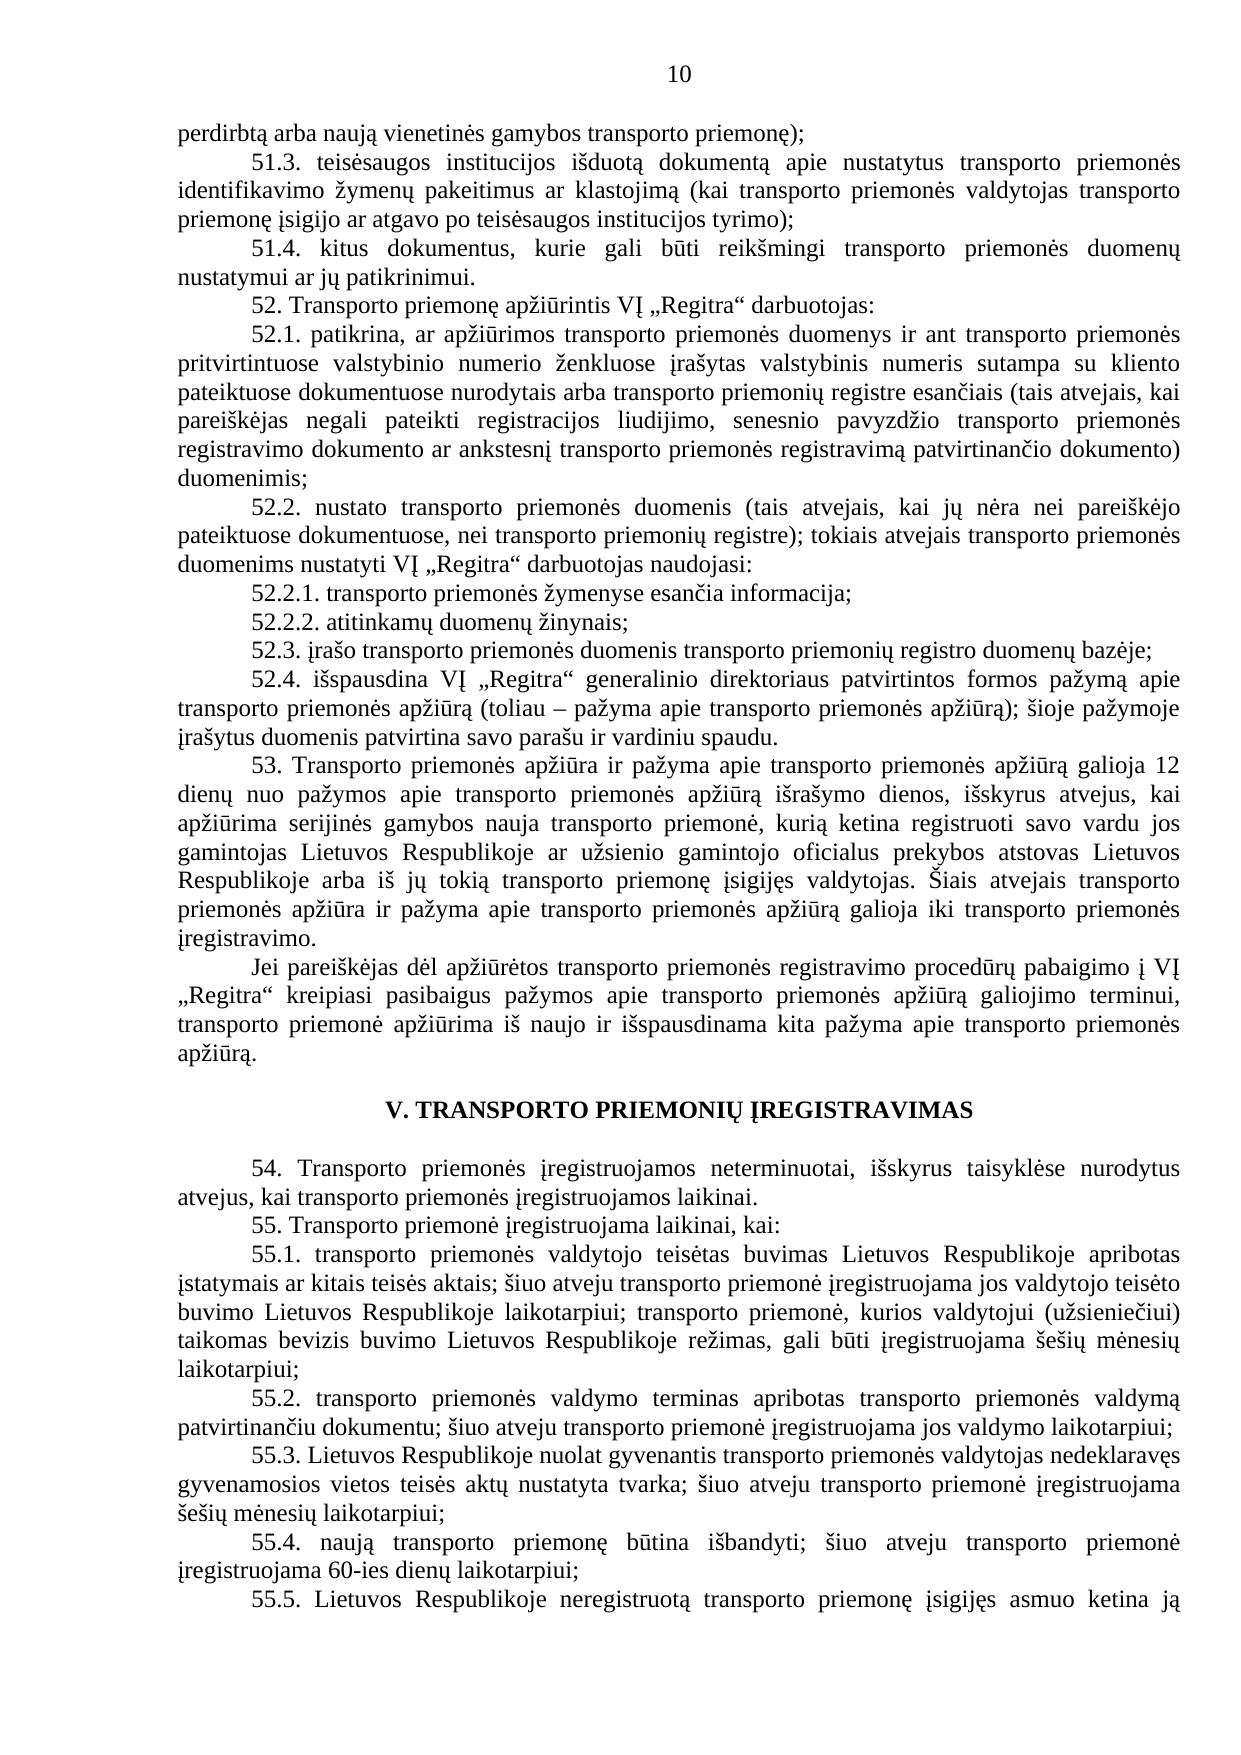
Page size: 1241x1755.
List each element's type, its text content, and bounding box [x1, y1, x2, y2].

text 51.3. teisėsaugos institucijos išduotą dokumentą apie nustatytus transporto priemonės identifikavimo žymenų pakeitimus ar klastojimą (kai transporto priemonės valdytojas transporto priemonę įsigijo ar atgavo po teisėsaugos institucijos tyrimo); [177, 147, 1181, 233]
text 55.5. Lietuvos Respublikoje neregistruotą transporto priemonę įsigijęs asmuo ketina ją [177, 1584, 1181, 1613]
text perdirbtą arba naują vienetinės gamybos transporto priemonę); [177, 118, 1181, 147]
text V. TRANSPORTO PRIEMONIŲ ĮREGISTRAVIMAS [177, 1096, 1181, 1124]
text 55.3. Lietuvos Respublikoje nuolat gyvenantis transporto priemonės valdytojas nedeklaravęs gyvenamosios vietos teisės aktų nustatyta tvarka; šiuo atveju transporto priemonė įregistruojama šešių mėnesių laikotarpiui; [177, 1441, 1181, 1527]
text 53. Transporto priemonės apžiūra ir pažyma apie transporto priemonės apžiūrą galioja 12 dienų nuo pažymos apie transporto priemonės apžiūrą išrašymo dienos, išskyrus atvejus, kai apžiūrima serijinės gamybos nauja transporto priemonė, kurią ketina registruoti savo vardu jos gamintojas Lietuvos Respublikoje ar užsienio gamintojo oficialus prekybos atstovas Lietuvos Respublikoje arba iš jų tokią transporto priemonę įsigijęs valdytojas. Šiais atvejais transporto priemonės apžiūra ir pažyma apie transporto priemonės apžiūrą galioja iki transporto priemonės įregistravimo. [177, 751, 1181, 952]
text 55. Transporto priemonė įregistruojama laikinai, kai: [177, 1211, 1181, 1239]
text 54. Transporto priemonės įregistruojamos neterminuotai, išskyrus taisyklėse nurodytus atvejus, kai transporto priemonės įregistruojamos laikinai. [177, 1153, 1181, 1211]
text 52. Transporto priemonę apžiūrintis VĮ „Regitra“ darbuotojas: [177, 291, 1181, 319]
text 52.2. nustato transporto priemonės duomenis (tais atvejais, kai jų nėra nei pareiškėjo pateiktuose dokumentuose, nei transporto priemonių registre); tokiais atvejais transporto priemonės duomenims nustatyti VĮ „Regitra“ darbuotojas naudojasi: [177, 492, 1181, 578]
text 55.1. transporto priemonės valdytojo teisėtas buvimas Lietuvos Respublikoje apribotas įstatymais ar kitais teisės aktais; šiuo atveju transporto priemonė įregistruojama jos valdytojo teisėto buvimo Lietuvos Respublikoje laikotarpiui; transporto priemonė, kurios valdytojui (užsieniečiui) taikomas bevizis buvimo Lietuvos Respublikoje režimas, gali būti įregistruojama šešių mėnesių laikotarpiui; [177, 1239, 1181, 1383]
text 52.3. įrašo transporto priemonės duomenis transporto priemonių registro duomenų bazėje; [177, 636, 1181, 664]
text 52.1. patikrina, ar apžiūrimos transporto priemonės duomenys ir ant transporto priemonės pritvirtintuose valstybinio numerio ženkluose įrašytas valstybinis numeris sutampa su kliento pateiktuose dokumentuose nurodytais arba transporto priemonių registre esančiais (tais atvejais, kai pareiškėjas negali pateikti registracijos liudijimo, senesnio pavyzdžio transporto priemonės registravimo dokumento ar ankstesnį transporto priemonės registravimą patvirtinančio dokumento) duomenimis; [177, 319, 1181, 492]
text 55.2. transporto priemonės valdymo terminas apribotas transporto priemonės valdymą patvirtinančiu dokumentu; šiuo atveju transporto priemonė įregistruojama jos valdymo laikotarpiui; [177, 1383, 1181, 1441]
text 51.4. kitus dokumentus, kurie gali būti reikšmingi transporto priemonės duomenų nustatymui ar jų patikrinimui. [177, 233, 1181, 291]
text 52.4. išspausdina VĮ „Regitra“ generalinio direktoriaus patvirtintos formos pažymą apie transporto priemonės apžiūrą (toliau – pažyma apie transporto priemonės apžiūrą); šioje pažymoje įrašytus duomenis patvirtina savo parašu ir vardiniu spaudu. [177, 664, 1181, 751]
text Jei pareiškėjas dėl apžiūrėtos transporto priemonės registravimo procedūrų pabaigimo į VĮ „Regitra“ kreipiasi pasibaigus pažymos apie transporto priemonės apžiūrą galiojimo terminui, transporto priemonė apžiūrima iš naujo ir išspausdinama kita pažyma apie transporto priemonės apžiūrą. [177, 952, 1181, 1067]
text 52.2.2. atitinkamų duomenų žinynais; [177, 607, 1181, 636]
text 52.2.1. transporto priemonės žymenyse esančia informacija; [177, 578, 1181, 607]
text 55.4. naują transporto priemonę būtina išbandyti; šiuo atveju transporto priemonė įregistruojama 60-ies dienų laikotarpiui; [177, 1527, 1181, 1584]
